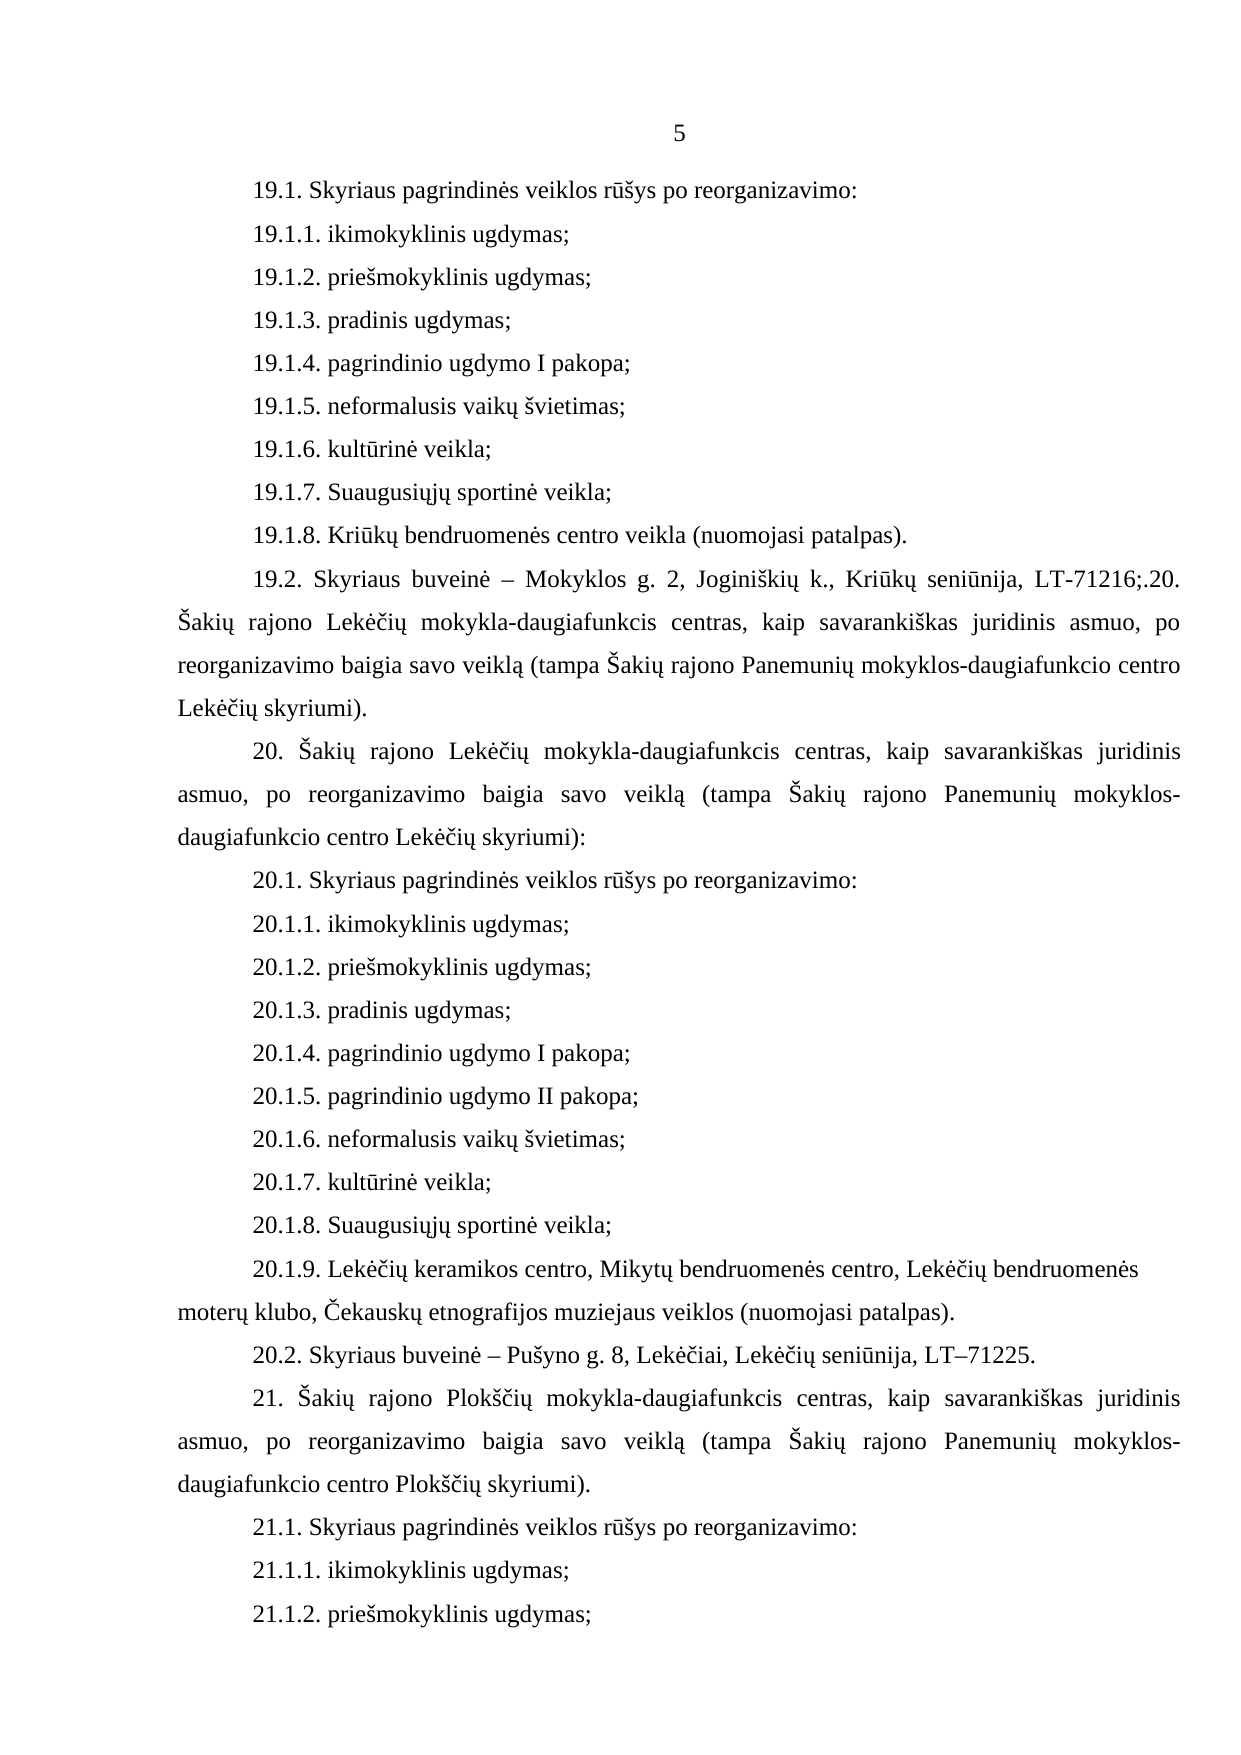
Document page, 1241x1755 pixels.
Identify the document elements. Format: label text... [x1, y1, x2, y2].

text 21.1.2. priešmokyklinis ugdymas; [177, 1599, 1181, 1627]
text 20. Šakių rajono Lekėčių mokykla-daugiafunkcis centras, kaip savarankiškas juridinis asmuo, po reorganizavimo baigia savo veiklą (tampa Šakių rajono Panemunių mokyklos-daugiafunkcio centro Lekėčių skyriumi): [177, 736, 1181, 851]
text 19.2. Skyriaus buveinė – Mokyklos g. 2, Joginiškių k., Kriūkų seniūnija, LT-71216;.20. Šakių rajono Lekėčių mokykla-daugiafunkcis centras, kaip savarankiškas juridinis asmuo, po reorganizavimo baigia savo veiklą (tampa Šakių rajono Panemunių mokyklos-daugiafunkcio centro Lekėčių skyriumi). [177, 564, 1181, 722]
text 20.1. Skyriaus pagrindinės veiklos rūšys po reorganizavimo: [177, 866, 1181, 894]
text 20.1.4. pagrindinio ugdymo I pakopa; [177, 1038, 1181, 1067]
text 20.1.8. Suaugusiųjų sportinė veikla; [177, 1211, 1181, 1239]
text 20.2. Skyriaus buveinė – Pušyno g. 8, Lekėčiai, Lekėčių seniūnija, LT–71225. [177, 1340, 1181, 1369]
text 19.1.2. priešmokyklinis ugdymas; [177, 262, 1181, 291]
text 19.1.7. Suaugusiųjų sportinė veikla; [177, 477, 1181, 506]
text 20.1.1. ikimokyklinis ugdymas; [177, 909, 1181, 937]
text 21. Šakių rajono Plokščių mokykla-daugiafunkcis centras, kaip savarankiškas juridinis asmuo, po reorganizavimo baigia savo veiklą (tampa Šakių rajono Panemunių mokyklos-daugiafunkcio centro Plokščių skyriumi). [177, 1383, 1181, 1498]
text 20.1.9. Lekėčių keramikos centro, Mikytų bendruomenės centro, Lekėčių bendruomenės moterų klubo, Čekauskų etnografijos muziejaus veiklos (nuomojasi patalpas). [177, 1254, 1181, 1326]
text 19.1.4. pagrindinio ugdymo I pakopa; [177, 348, 1181, 377]
text 19.1. Skyriaus pagrindinės veiklos rūšys po reorganizavimo: [177, 176, 1181, 204]
text 19.1.3. pradinis ugdymas; [177, 305, 1181, 334]
text 21.1. Skyriaus pagrindinės veiklos rūšys po reorganizavimo: [177, 1512, 1181, 1541]
text 20.1.7. kultūrinė veikla; [177, 1167, 1181, 1196]
text 19.1.1. ikimokyklinis ugdymas; [177, 219, 1181, 247]
text 19.1.5. neformalusis vaikų švietimas; [177, 391, 1181, 420]
text 20.1.6. neformalusis vaikų švietimas; [177, 1124, 1181, 1153]
text 19.1.6. kultūrinė veikla; [177, 434, 1181, 463]
text 21.1.1. ikimokyklinis ugdymas; [177, 1556, 1181, 1584]
text 20.1.2. priešmokyklinis ugdymas; [177, 952, 1181, 981]
text 20.1.3. pradinis ugdymas; [177, 995, 1181, 1024]
text 19.1.8. Kriūkų bendruomenės centro veikla (nuomojasi patalpas). [177, 521, 1181, 549]
text 20.1.5. pagrindinio ugdymo II pakopa; [177, 1081, 1181, 1110]
